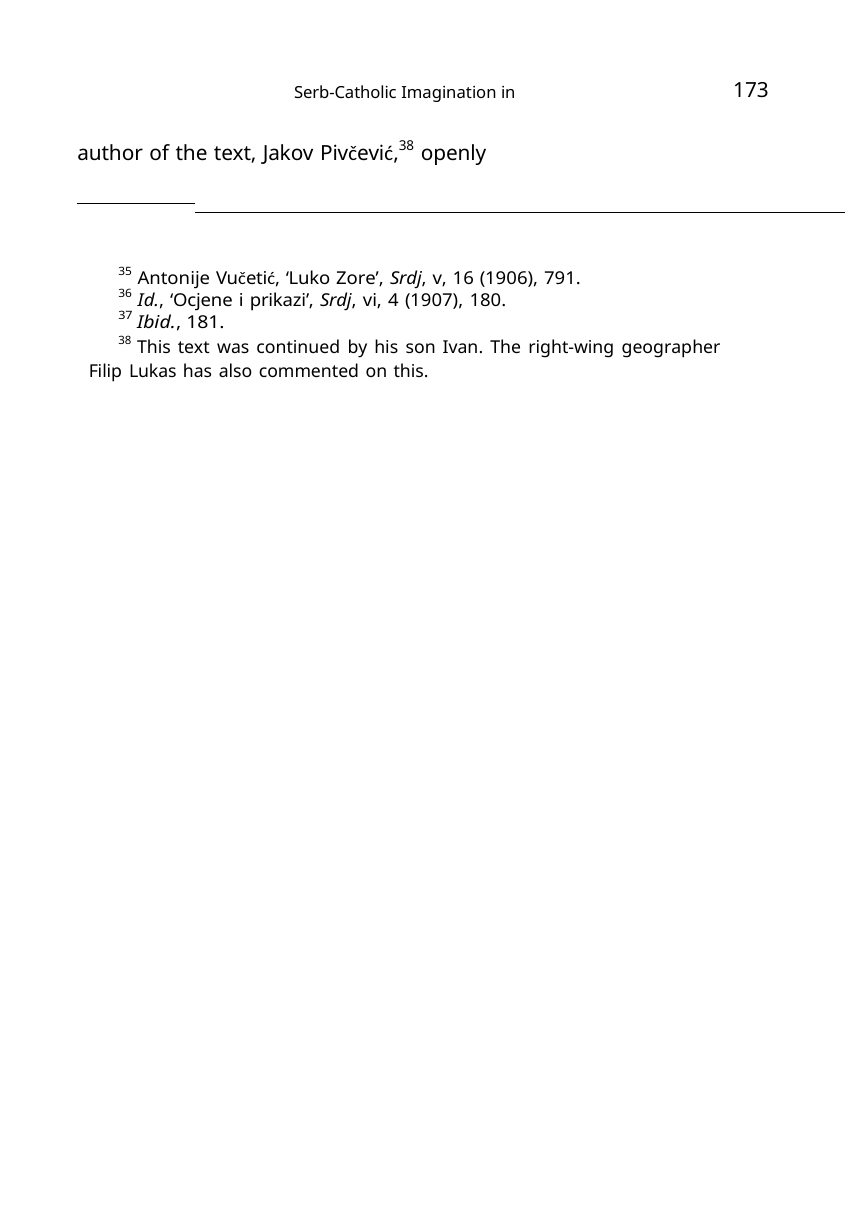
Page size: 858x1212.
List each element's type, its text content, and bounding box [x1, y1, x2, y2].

text 35 Antonije Vučetić, ‘Luko Zore’, Srdj, v, 16 (1906), 791. [118, 267, 751, 289]
text 36 Id., ‘Ocjene i prikazi’, Srdj, vi, 4 (1907), 180. [118, 289, 751, 311]
text author of the text, Jakov Pivčević,38 openly [77, 136, 739, 166]
text 37 Ibid., 181. [118, 311, 751, 332]
text 38 This text was continued by his son Ivan. The right-wing geographer Filip Lukas has also commented on this. [88, 332, 739, 383]
